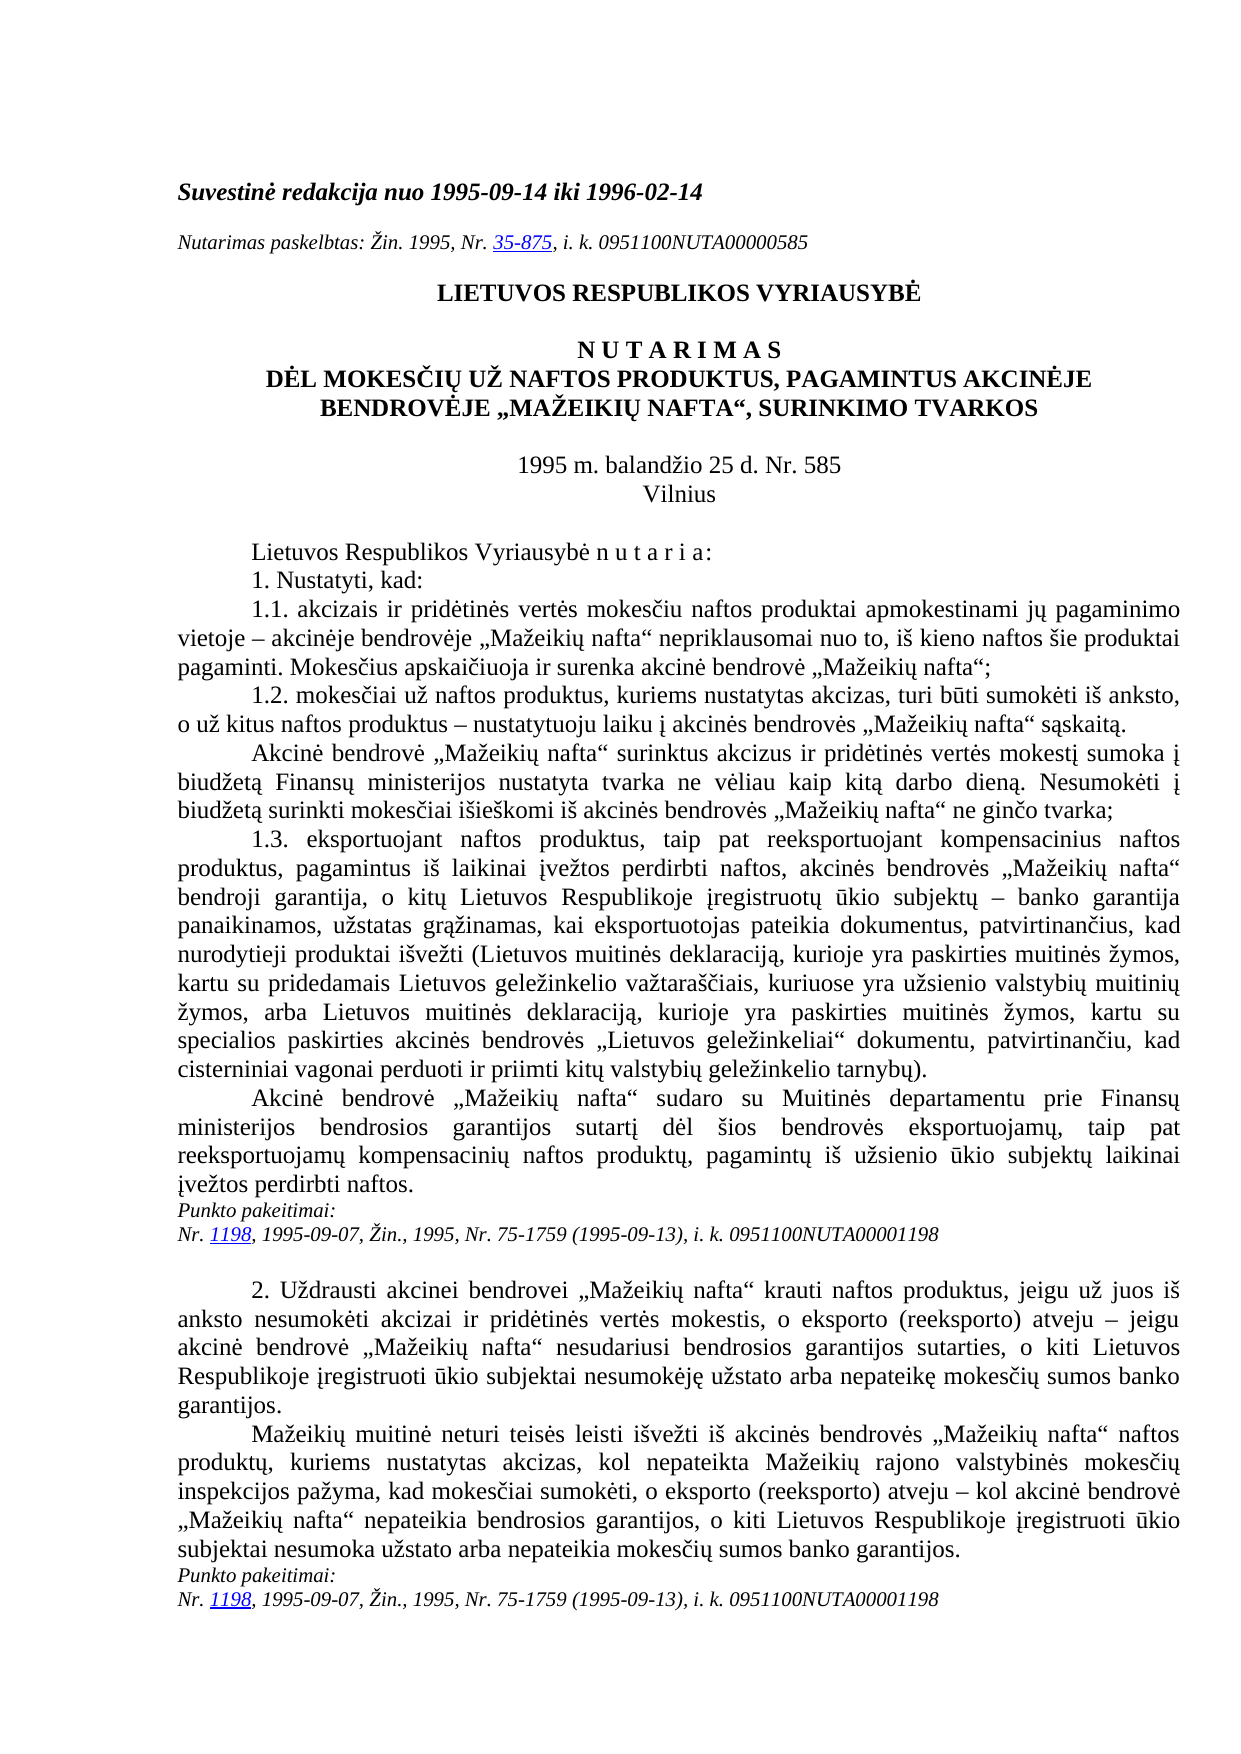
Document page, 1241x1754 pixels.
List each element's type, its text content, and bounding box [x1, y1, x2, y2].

text N U T A R I M A S [177, 336, 1181, 364]
text Nutarimas paskelbtas: Žin. 1995, Nr. 35-875, i. k. 0951100NUTA00000585 [177, 230, 1181, 254]
text Lietuvos Respublikos Vyriausybė nutaria: [177, 537, 1181, 566]
text Nr. 1198, 1995-09-07, Žin., 1995, Nr. 75-1759 (1995-09-13), i. k. 0951100NUTA00001198 [177, 1222, 1181, 1246]
text Suvestinė redakcija nuo 1995-09-14 iki 1996-02-14 [177, 177, 1181, 206]
text Nr. 1198, 1995-09-07, Žin., 1995, Nr. 75-1759 (1995-09-13), i. k. 0951100NUTA00001198 [177, 1587, 1181, 1611]
text Akcinė bendrovė „Mažeikių nafta“ surinktus akcizus ir pridėtinės vertės mokestį sumoka į biudžetą Finansų ministerijos nustatyta tvarka ne vėliau kaip kitą darbo dieną. Nesumokėti į biudžetą surinkti mokesčiai išieškomi iš akcinės bendrovės „Mažeikių nafta“ ne ginčo tvarka; [177, 738, 1181, 824]
text 1.2. mokesčiai už naftos produktus, kuriems nustatytas akcizas, turi būti sumokėti iš anksto, o už kitus naftos produktus – nustatytuoju laiku į akcinės bendrovės „Mažeikių nafta“ sąskaitą. [177, 681, 1181, 738]
text LIETUVOS RESPUBLIKOS VYRIAUSYBĖ [177, 278, 1181, 307]
text 1995 m. balandžio 25 d. Nr. 585 [177, 451, 1181, 479]
text 1.1. akcizais ir pridėtinės vertės mokesčiu naftos produktai apmokestinami jų pagaminimo vietoje – akcinėje bendrovėje „Mažeikių nafta“ nepriklausomai nuo to, iš kieno naftos šie produktai pagaminti. Mokesčius apskaičiuoja ir surenka akcinė bendrovė „Mažeikių nafta“; [177, 594, 1181, 681]
text Vilnius [177, 479, 1181, 508]
text DĖL MOKESČIŲ UŽ NAFTOS PRODUKTUS, PAGAMINTUS AKCINĖJE BENDROVĖJE „MAŽEIKIŲ NAFTA“, SURINKIMO TVARKOS [177, 364, 1181, 422]
text 2. Uždrausti akcinei bendrovei „Mažeikių nafta“ krauti naftos produktus, jeigu už juos iš anksto nesumokėti akcizai ir pridėtinės vertės mokestis, o eksporto (reeksporto) atveju – jeigu akcinė bendrovė „Mažeikių nafta“ nesudariusi bendrosios garantijos sutarties, o kiti Lietuvos Respublikoje įregistruoti ūkio subjektai nesumokėję užstato arba nepateikę mokesčių sumos banko garantijos. [177, 1275, 1181, 1419]
text Mažeikių muitinė neturi teisės leisti išvežti iš akcinės bendrovės „Mažeikių nafta“ naftos produktų, kuriems nustatytas akcizas, kol nepateikta Mažeikių rajono valstybinės mokesčių inspekcijos pažyma, kad mokesčiai sumokėti, o eksporto (reeksporto) atveju – kol akcinė bendrovė „Mažeikių nafta“ nepateikia bendrosios garantijos, o kiti Lietuvos Respublikoje įregistruoti ūkio subjektai nesumoka užstato arba nepateikia mokesčių sumos banko garantijos. [177, 1419, 1181, 1562]
text Akcinė bendrovė „Mažeikių nafta“ sudaro su Muitinės departamentu prie Finansų ministerijos bendrosios garantijos sutartį dėl šios bendrovės eksportuojamų, taip pat reeksportuojamų kompensacinių naftos produktų, pagamintų iš užsienio ūkio subjektų laikinai įvežtos perdirbti naftos. [177, 1083, 1181, 1198]
text 1. Nustatyti, kad: [177, 566, 1181, 594]
text 1.3. eksportuojant naftos produktus, taip pat reeksportuojant kompensacinius naftos produktus, pagamintus iš laikinai įvežtos perdirbti naftos, akcinės bendrovės „Mažeikių nafta“ bendroji garantija, o kitų Lietuvos Respublikoje įregistruotų ūkio subjektų – banko garantija panaikinamos, užstatas grąžinamas, kai eksportuotojas pateikia dokumentus, patvirtinančius, kad nurodytieji produktai išvežti (Lietuvos muitinės deklaraciją, kurioje yra paskirties muitinės žymos, kartu su pridedamais Lietuvos geležinkelio važtaraščiais, kuriuose yra užsienio valstybių muitinių žymos, arba Lietuvos muitinės deklaraciją, kurioje yra paskirties muitinės žymos, kartu su specialios paskirties akcinės bendrovės „Lietuvos geležinkeliai“ dokumentu, patvirtinančiu, kad cisterniniai vagonai perduoti ir priimti kitų valstybių geležinkelio tarnybų). [177, 824, 1181, 1083]
text Punkto pakeitimai: [177, 1198, 1181, 1222]
text Punkto pakeitimai: [177, 1562, 1181, 1587]
